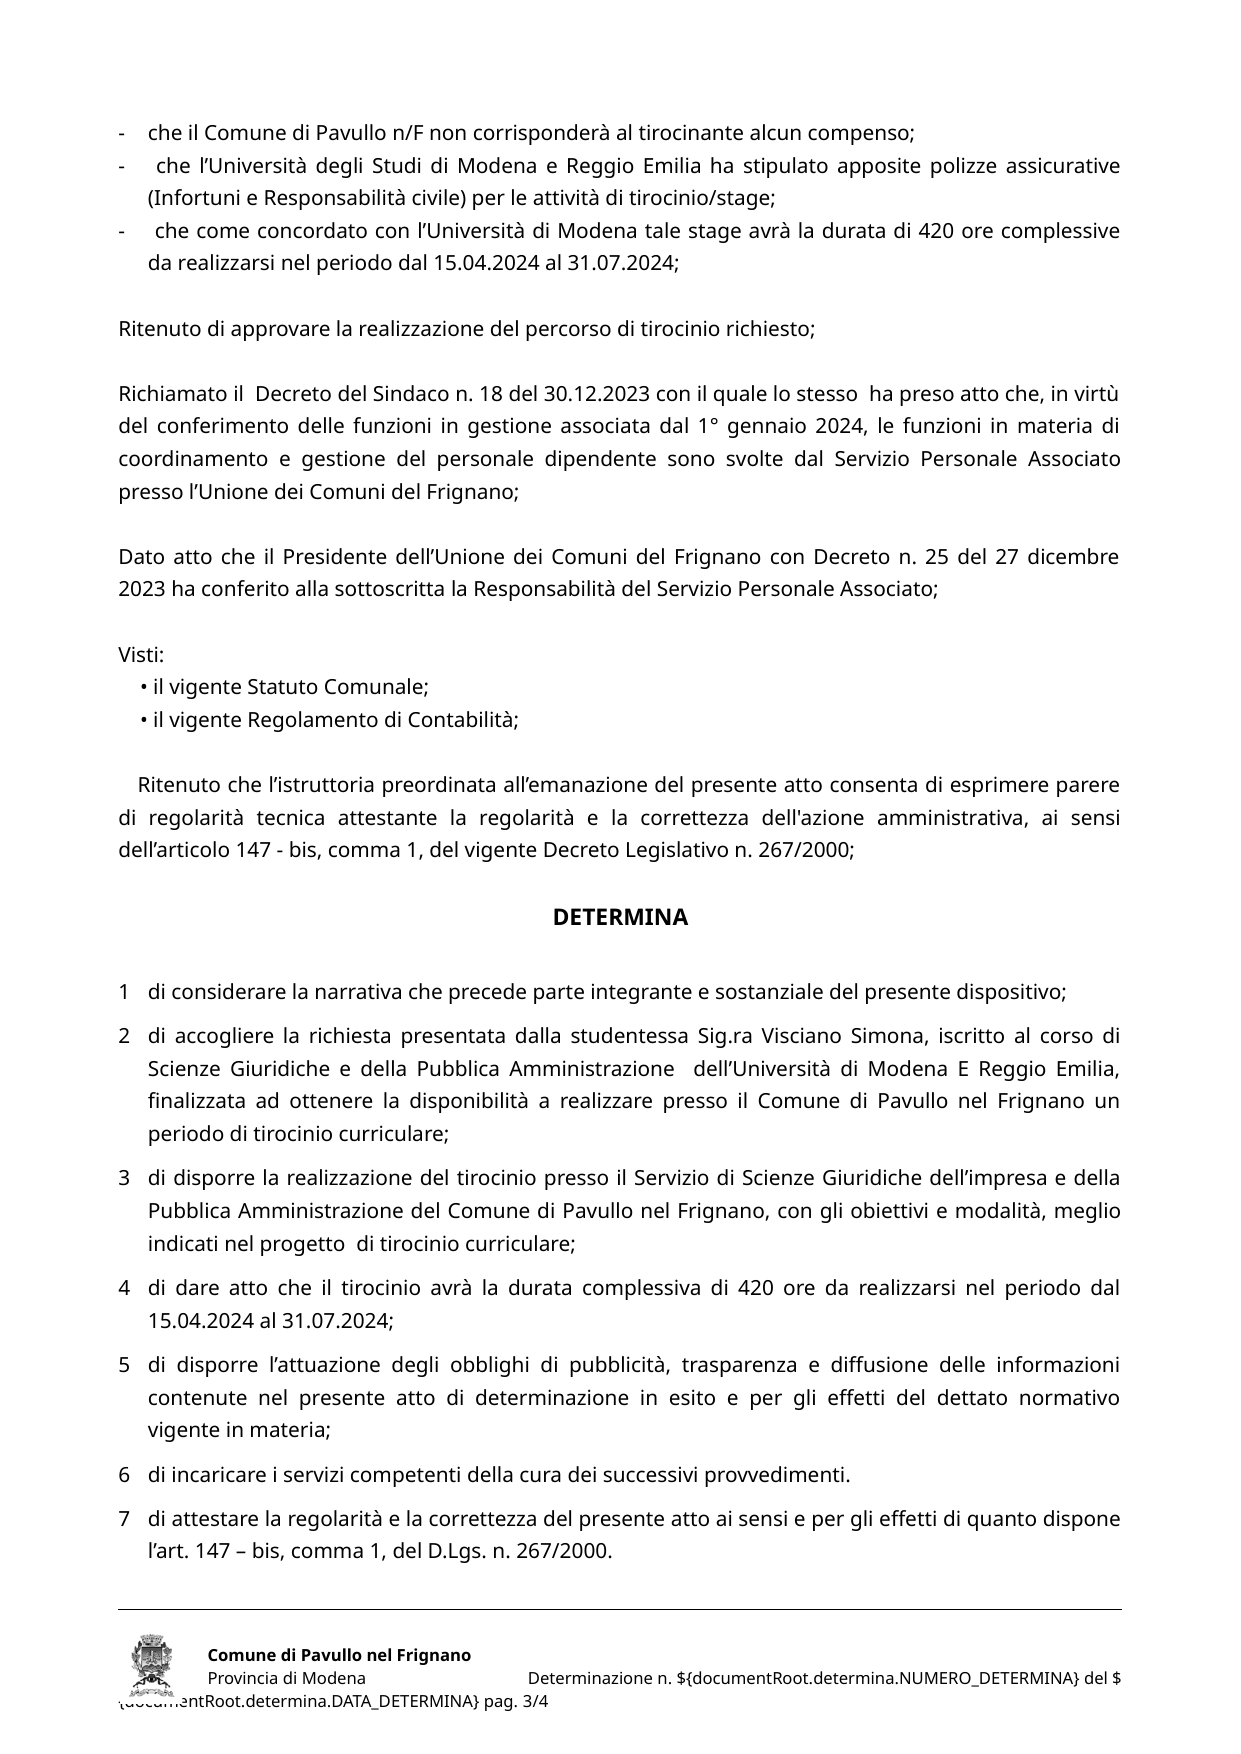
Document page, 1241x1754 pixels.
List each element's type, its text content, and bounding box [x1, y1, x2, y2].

picture [120, 1631, 183, 1704]
list di accogliere la richiesta presentata dalla studentessa Sig.ra Visciano Simona, iscritto al corso di Scienze Giuridiche e della Pubblica Amministrazione dell’Università di Modena E Reggio Emilia, finalizzata ad ottenere la disponibilità a realizzare presso il Comune di Pavullo nel Frignano un periodo di tirocinio curriculare; [118, 1021, 1122, 1148]
list di disporre la realizzazione del tirocinio presso il Servizio di Scienze Giuridiche dell’impresa e della Pubblica Amministrazione del Comune di Pavullo nel Frignano, con gli obiettivi e modalità, meglio indicati nel progetto di tirocinio curriculare; [118, 1163, 1122, 1257]
list di dare atto che il tirocinio avrà la durata complessiva di 420 ore da realizzarsi nel periodo dal 15.04.2024 al 31.07.2024; [118, 1273, 1122, 1334]
list Visti: [118, 640, 1122, 668]
list di attestare la regolarità e la correttezza del presente atto ai sensi e per gli effetti di quanto dispone l’art. 147 – bis, comma 1, del D.Lgs. n. 267/2000. [118, 1504, 1122, 1565]
list • il vigente Statuto Comunale; [118, 672, 1122, 701]
text Dato atto che il Presidente dell’Unione dei Comuni del Frignano con Decreto n. 25 del 27 dicembre 2023 ha conferito alla sottoscritta la Responsabilità del Servizio Personale Associato; [118, 542, 1122, 603]
list che il Comune di Pavullo n/F non corrisponderà al tirocinante alcun compenso; [118, 118, 1122, 147]
list di incaricare i servizi competenti della cura dei successivi provvedimenti. [118, 1460, 1122, 1488]
text DETERMINA [118, 901, 1122, 932]
list • il vigente Regolamento di Contabilità; [118, 705, 1122, 733]
text Richiamato il Decreto del Sindaco n. 18 del 30.12.2023 con il quale lo stesso ha preso atto che, in virtù del conferimento delle funzioni in gestione associata dal 1° gennaio 2024, le funzioni in materia di coordinamento e gestione del personale dipendente sono svolte dal Servizio Personale Associato presso l’Unione dei Comuni del Frignano; [118, 379, 1122, 505]
list che come concordato con l’Università di Modena tale stage avrà la durata di 420 ore complessive da realizzarsi nel periodo dal 15.04.2024 al 31.07.2024; [118, 216, 1122, 277]
list Ritenuto che l’istruttoria preordinata all’emanazione del presente atto consenta di esprimere parere di regolarità tecnica attestante la regolarità e la correttezza dell'azione amministrativa, ai sensi dell’articolo 147 - bis, comma 1, del vigente Decreto Legislativo n. 267/2000; [118, 770, 1122, 864]
list Ritenuto di approvare la realizzazione del percorso di tirocinio richiesto; [118, 314, 1122, 342]
list di considerare la narrativa che precede parte integrante e sostanziale del presente dispositivo; [118, 977, 1122, 1005]
list che l’Università degli Studi di Modena e Reggio Emilia ha stipulato apposite polizze assicurative (Infortuni e Responsabilità civile) per le attività di tirocinio/stage; [118, 151, 1122, 212]
list di disporre l’attuazione degli obblighi di pubblicità, trasparenza e diffusione delle informazioni contenute nel presente atto di determinazione in esito e per gli effetti del dettato normativo vigente in materia; [118, 1350, 1122, 1444]
